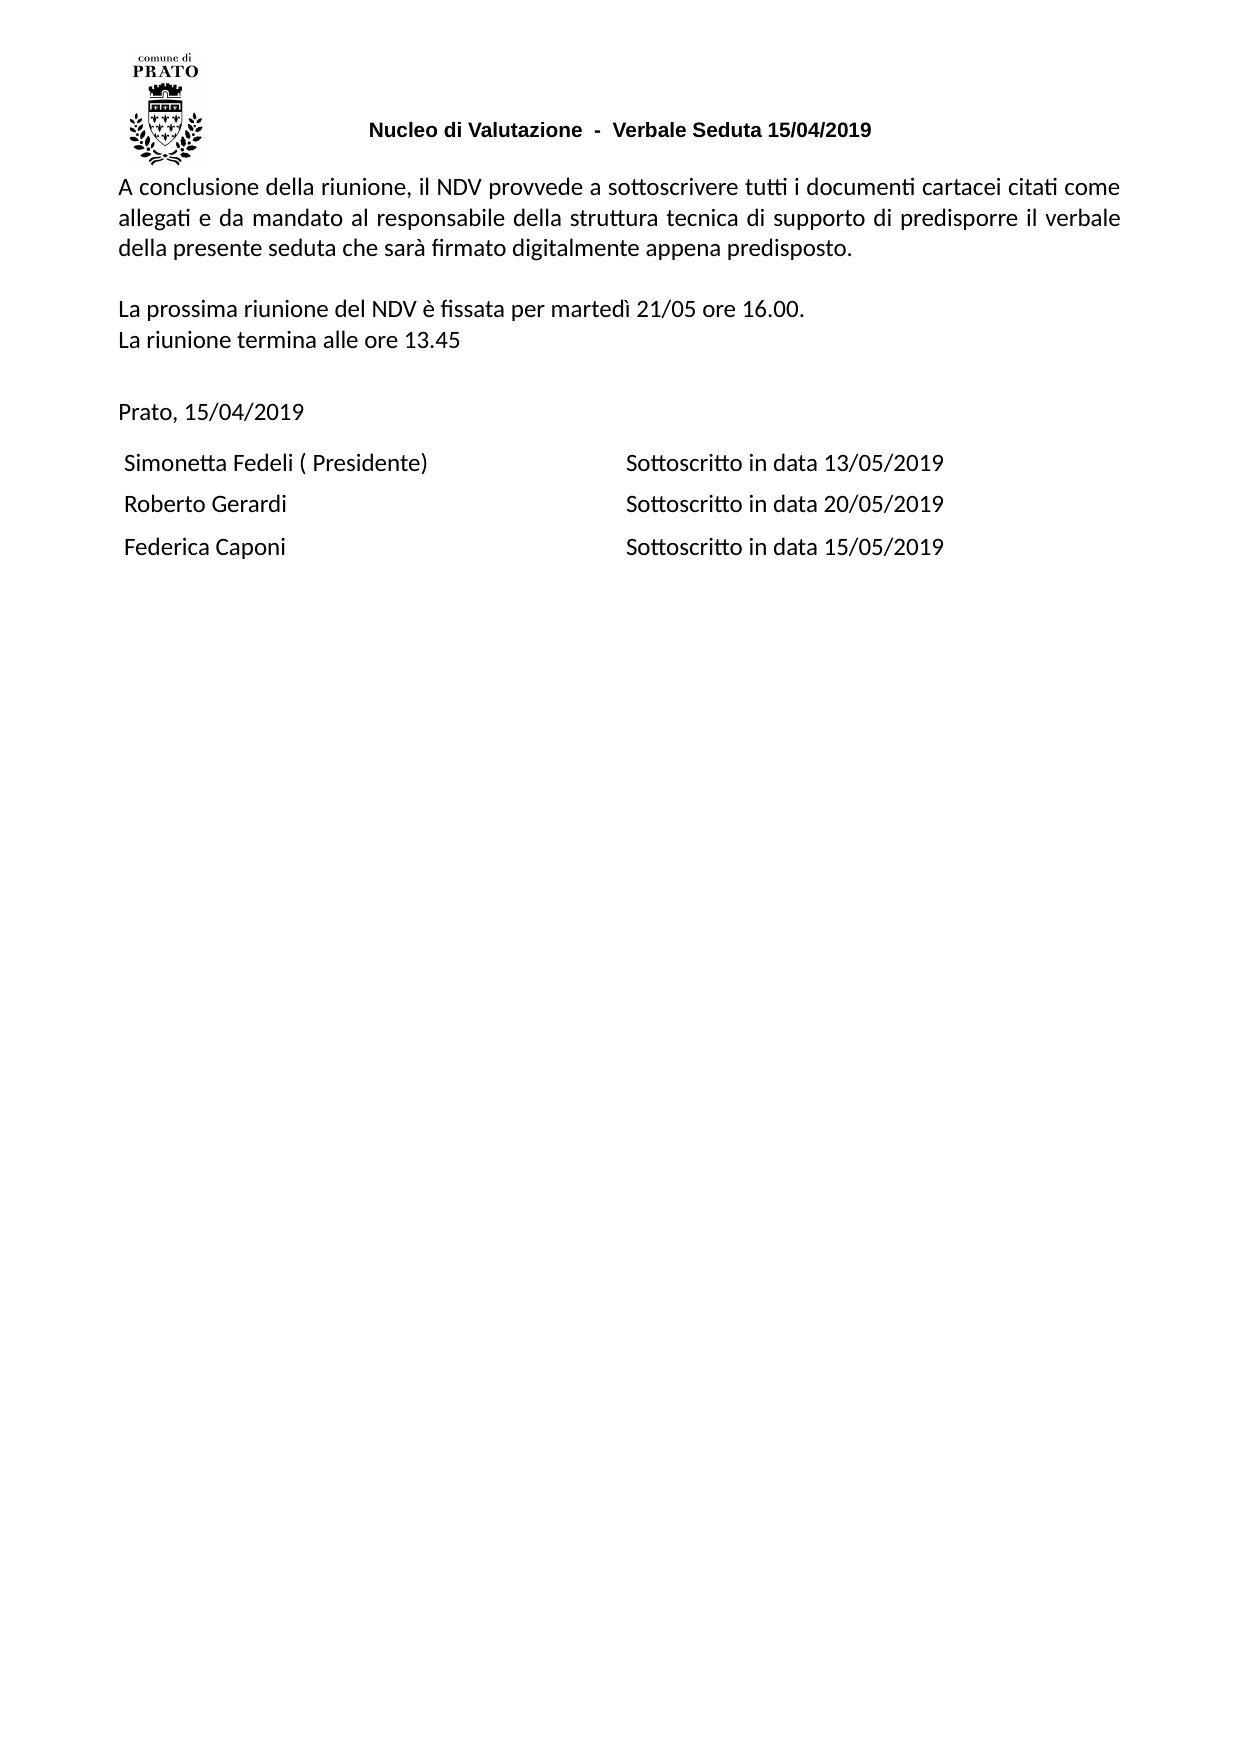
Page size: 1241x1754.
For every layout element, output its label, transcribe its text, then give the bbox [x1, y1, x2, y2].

table_cell Sottoscritto in data 20/05/2019 [620, 483, 1122, 525]
text A conclusione della riunione, il NDV provvede a sottoscrivere tutti i documenti cartacei citati come allegati e da mandato al responsabile della struttura tecnica di supporto di predisporre il verbale della presente seduta che sarà firmato digitalmente appena predisposto. [118, 172, 1122, 263]
table_header Simonetta Fedeli ( Presidente) [118, 441, 620, 483]
table_cell Federica Caponi [118, 525, 620, 567]
table_header Sottoscritto in data 13/05/2019 [620, 441, 1122, 483]
subtitle La riunione termina alle ore 13.45 [118, 324, 1122, 355]
table_cell Roberto Gerardi [118, 483, 620, 525]
table_cell Sottoscritto in data 15/05/2019 [620, 525, 1122, 567]
picture [129, 53, 203, 166]
subtitle Prato, 15/04/2019 [118, 396, 1122, 426]
subtitle La prossima riunione del NDV è fissata per martedì 21/05 ore 16.00. [118, 294, 1122, 324]
